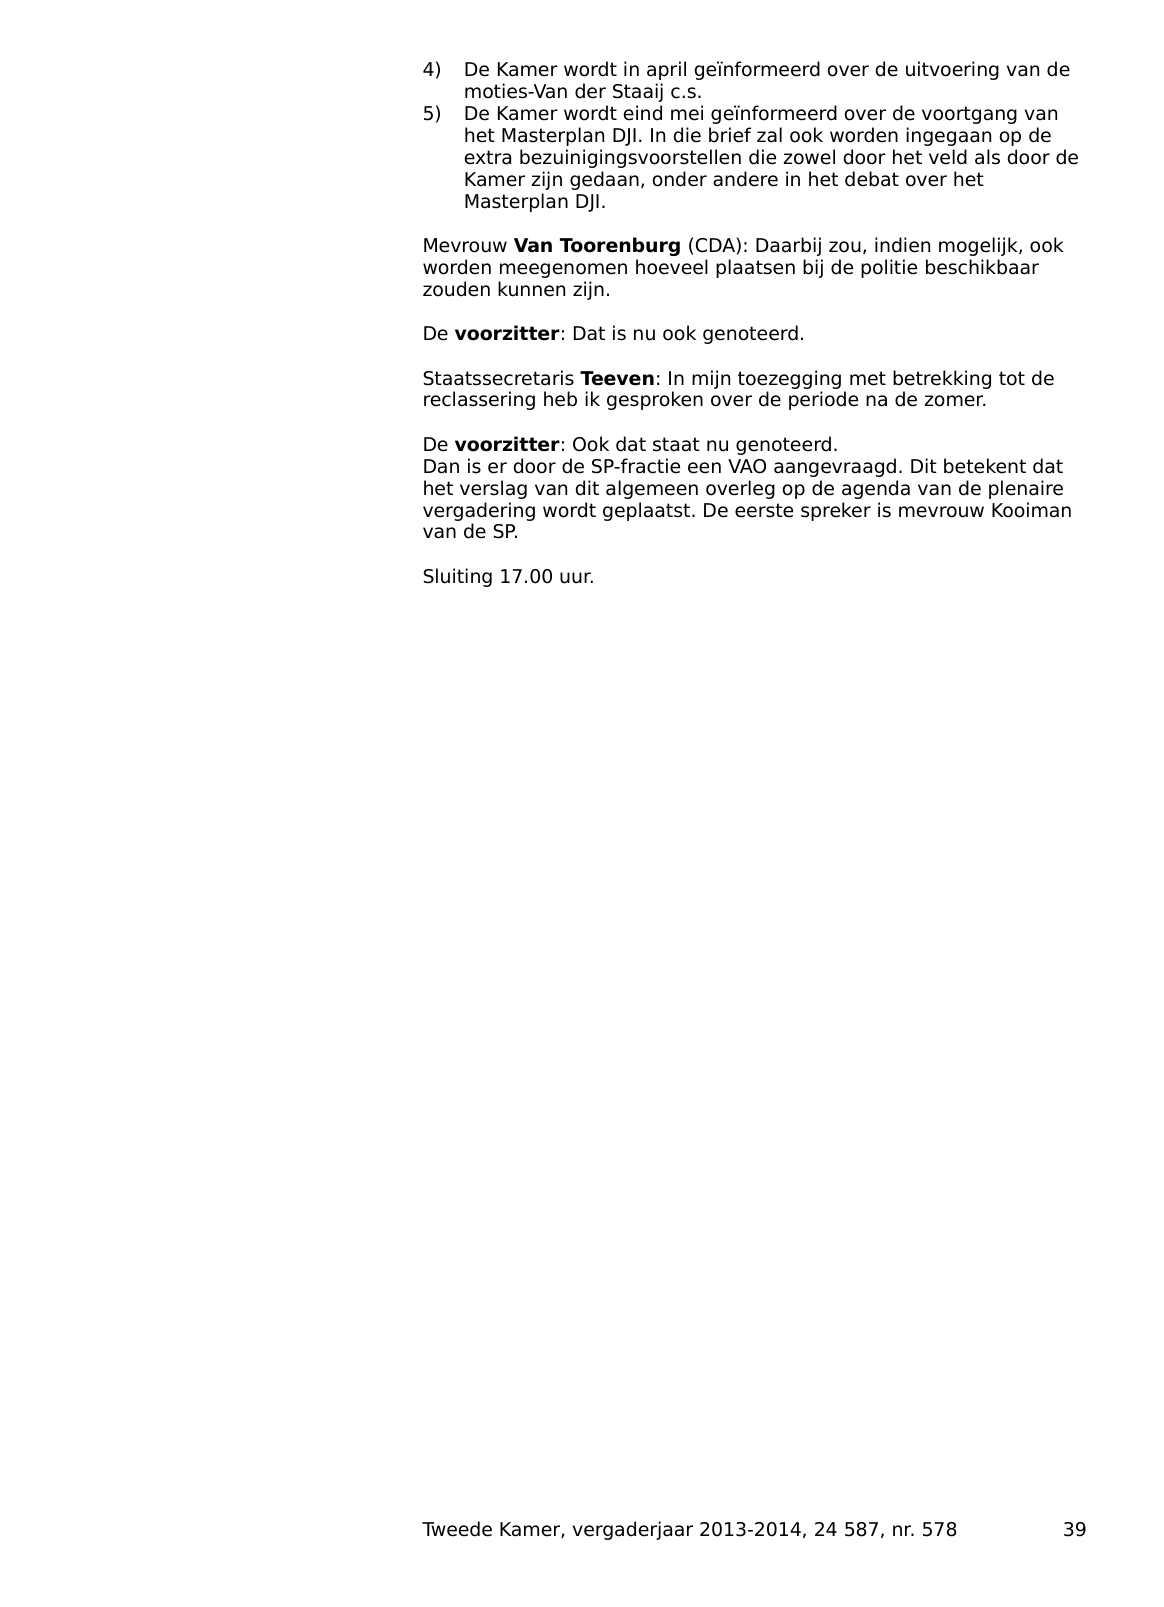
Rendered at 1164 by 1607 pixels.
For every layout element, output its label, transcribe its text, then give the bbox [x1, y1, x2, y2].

text Sluiting 17.00 uur. [422, 566, 1087, 588]
text 4) De Kamer wordt in april geïnformeerd over de uitvoering van de moties-Van der Staaij c.s. [422, 59, 1087, 103]
text Staatssecretaris Teeven: In mijn toezegging met betrekking tot de reclassering heb ik gesproken over de periode na de zomer. [422, 367, 1087, 411]
text De voorzitter: Dat is nu ook genoteerd. [422, 323, 1087, 345]
text Dan is er door de SP-fractie een VAO aangevraagd. Dit betekent dat het verslag van dit algemeen overleg op de agenda van de plenaire vergadering wordt geplaatst. De eerste spreker is mevrouw Kooiman van de SP. [422, 456, 1087, 543]
text Mevrouw Van Toorenburg (CDA): Daarbij zou, indien mogelijk, ook worden meegenomen hoeveel plaatsen bij de politie beschikbaar zouden kunnen zijn. [422, 235, 1087, 301]
text De voorzitter: Ook dat staat nu genoteerd. [422, 433, 1087, 456]
text 5) De Kamer wordt eind mei geïnformeerd over de voortgang van het Masterplan DJI. In die brief zal ook worden ingegaan op de extra bezuinigingsvoorstellen die zowel door het veld als door de Kamer zijn gedaan, onder andere in het debat over het Masterplan DJI. [422, 103, 1087, 213]
